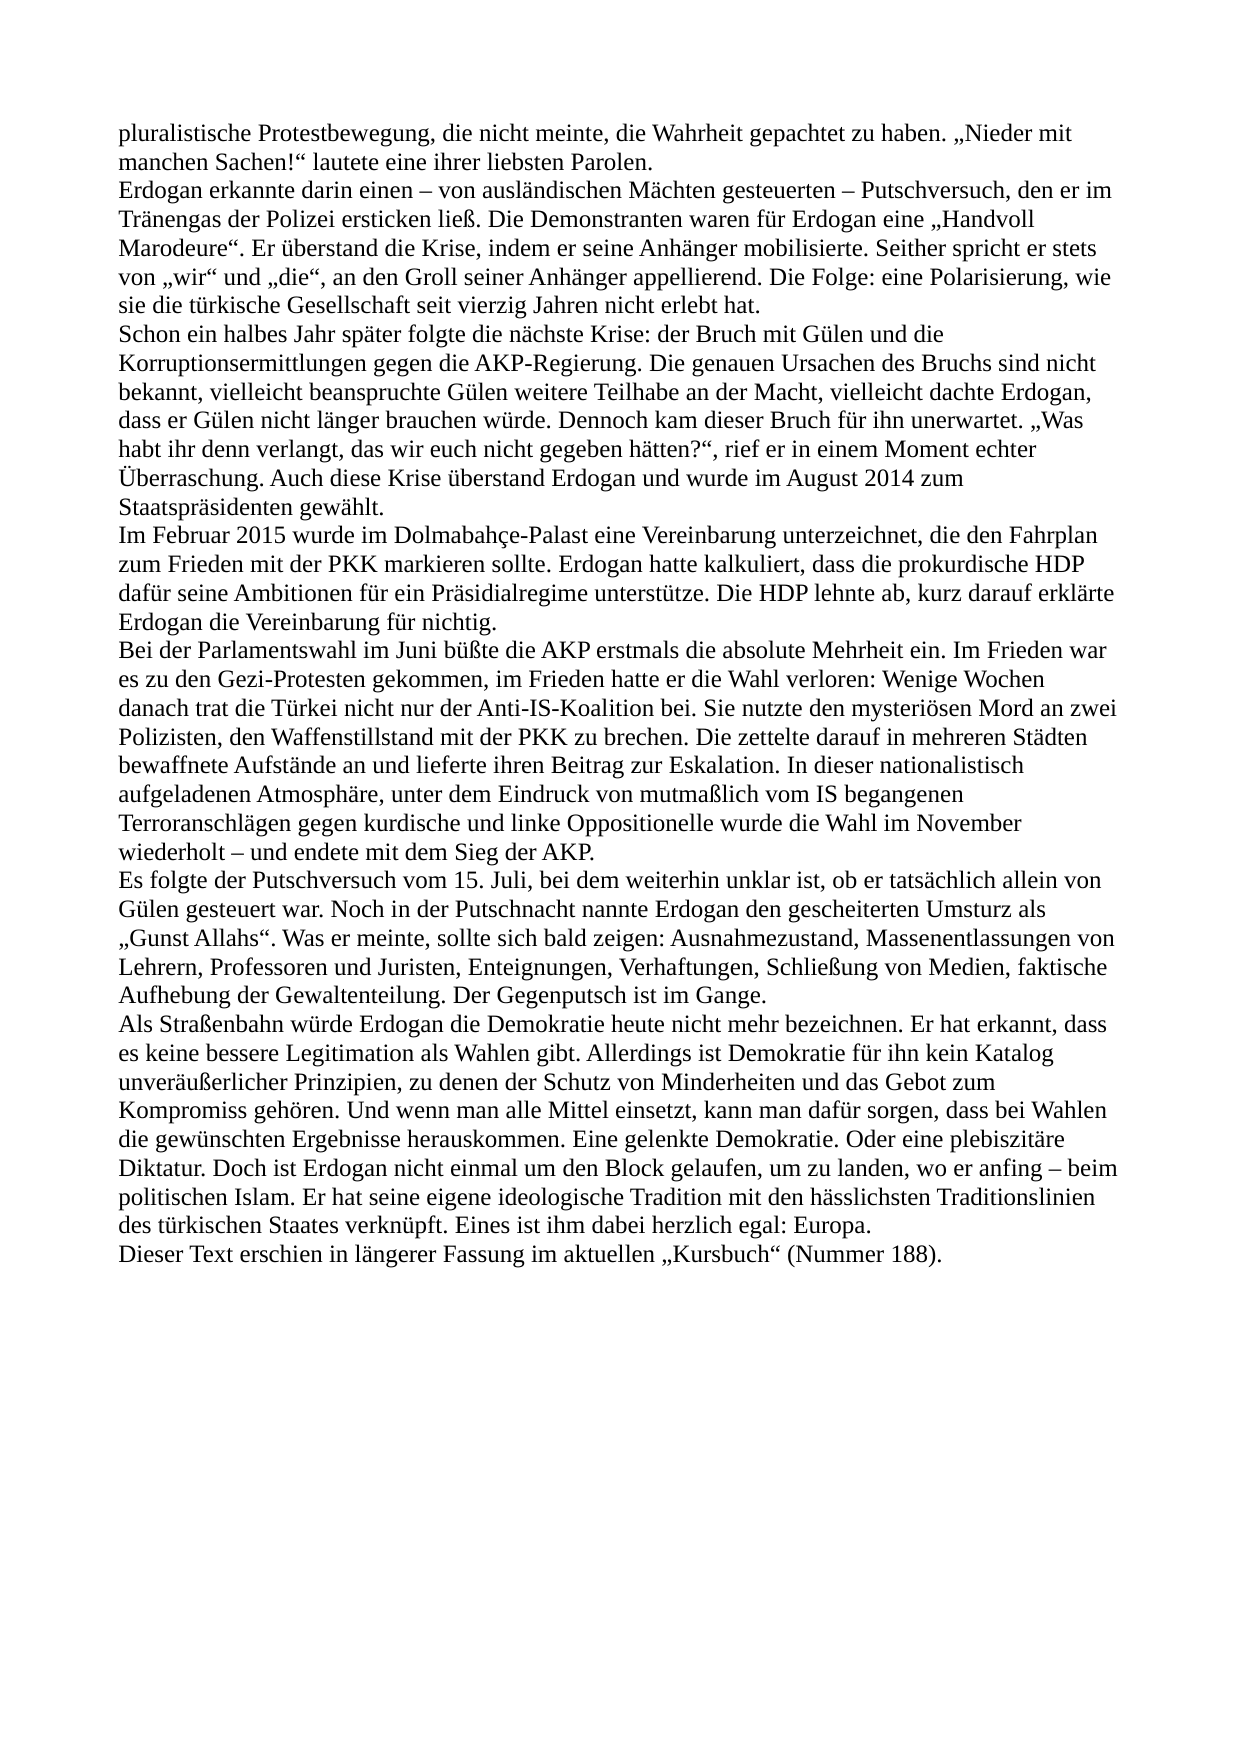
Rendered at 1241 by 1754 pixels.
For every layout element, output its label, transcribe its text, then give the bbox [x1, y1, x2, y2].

text Es folgte der Putschversuch vom 15. Juli, bei dem weiterhin unklar ist, ob er tatsächlich allein von Gülen gesteuert war. Noch in der Putschnacht nannte Erdogan den gescheiterten Umsturz als „Gunst Allahs“. Was er meinte, sollte sich bald zeigen: Ausnahmezustand, Massenentlassungen von Lehrern, Professoren und Juristen, Enteignungen, Verhaftungen, Schließung von Medien, faktische Aufhebung der Gewaltenteilung. Der Gegenputsch ist im Gange. [118, 866, 1122, 1009]
text pluralistische Protestbewegung, die nicht meinte, die Wahrheit gepachtet zu haben. „Nieder mit manchen Sachen!“ lautete eine ihrer liebsten Parolen. [118, 118, 1122, 176]
text Dieser Text erschien in längerer Fassung im aktuellen „Kursbuch“ (Nummer 188). [118, 1239, 1122, 1268]
text Bei der Parlamentswahl im Juni büßte die AKP erstmals die absolute Mehrheit ein. Im Frieden war es zu den Gezi-Protesten gekommen, im Frieden hatte er die Wahl verloren: Wenige Wochen danach trat die Türkei nicht nur der Anti-IS-Koalition bei. Sie nutzte den mysteriösen Mord an zwei Polizisten, den Waffenstillstand mit der PKK zu brechen. Die zettelte darauf in mehreren Städten bewaffnete Aufstände an und lieferte ihren Beitrag zur Eskalation. In dieser nationalistisch aufgeladenen Atmosphäre, unter dem Eindruck von mutmaßlich vom IS begangenen Terroranschlägen gegen kurdische und linke Oppositionelle wurde die Wahl im November wiederholt – und endete mit dem Sieg der AKP. [118, 636, 1122, 866]
text Als Straßenbahn würde Erdogan die Demokratie heute nicht mehr bezeichnen. Er hat erkannt, dass es keine bessere Legitimation als Wahlen gibt. Allerdings ist Demokratie für ihn kein Katalog unveräußerlicher Prinzipien, zu denen der Schutz von Minderheiten und das Gebot zum Kompromiss gehören. Und wenn man alle Mittel einsetzt, kann man dafür sorgen, dass bei Wahlen die gewünschten Ergebnisse herauskommen. Eine gelenkte Demokratie. Oder eine plebiszitäre Diktatur. Doch ist Erdogan nicht einmal um den Block gelaufen, um zu landen, wo er anfing – beim politischen Islam. Er hat seine eigene ideologische Tradition mit den hässlichsten Traditionslinien des türkischen Staates verknüpft. Eines ist ihm dabei herzlich egal: Europa. [118, 1009, 1122, 1239]
text Im Februar 2015 wurde im Dolmabahçe-Palast eine Vereinbarung unterzeichnet, die den Fahrplan zum Frieden mit der PKK markieren sollte. Erdogan hatte kalkuliert, dass die prokurdische HDP dafür seine Ambitionen für ein Präsidialregime unterstütze. Die HDP lehnte ab, kurz darauf erklärte Erdogan die Vereinbarung für nichtig. [118, 521, 1122, 636]
text Schon ein halbes Jahr später folgte die nächste Krise: der Bruch mit Gülen und die Korruptionsermittlungen gegen die AKP-Regierung. Die genauen Ursachen des Bruchs sind nicht bekannt, vielleicht beanspruchte Gülen weitere Teilhabe an der Macht, vielleicht dachte Erdogan, dass er Gülen nicht länger brauchen würde. Dennoch kam dieser Bruch für ihn unerwartet. „Was habt ihr denn verlangt, das wir euch nicht gegeben hätten?“, rief er in einem Moment echter Überraschung. Auch diese Krise überstand Erdogan und wurde im August 2014 zum Staatspräsidenten gewählt. [118, 319, 1122, 521]
text Erdogan erkannte darin einen – von ausländischen Mächten gesteuerten – Putschversuch, den er im Tränengas der Polizei ersticken ließ. Die Demonstranten waren für Erdogan eine „Handvoll Marodeure“. Er überstand die Krise, indem er seine Anhänger mobilisierte. Seither spricht er stets von „wir“ und „die“, an den Groll seiner Anhänger appellierend. Die Folge: eine Polarisierung, wie sie die türkische Gesellschaft seit vierzig Jahren nicht erlebt hat. [118, 176, 1122, 319]
